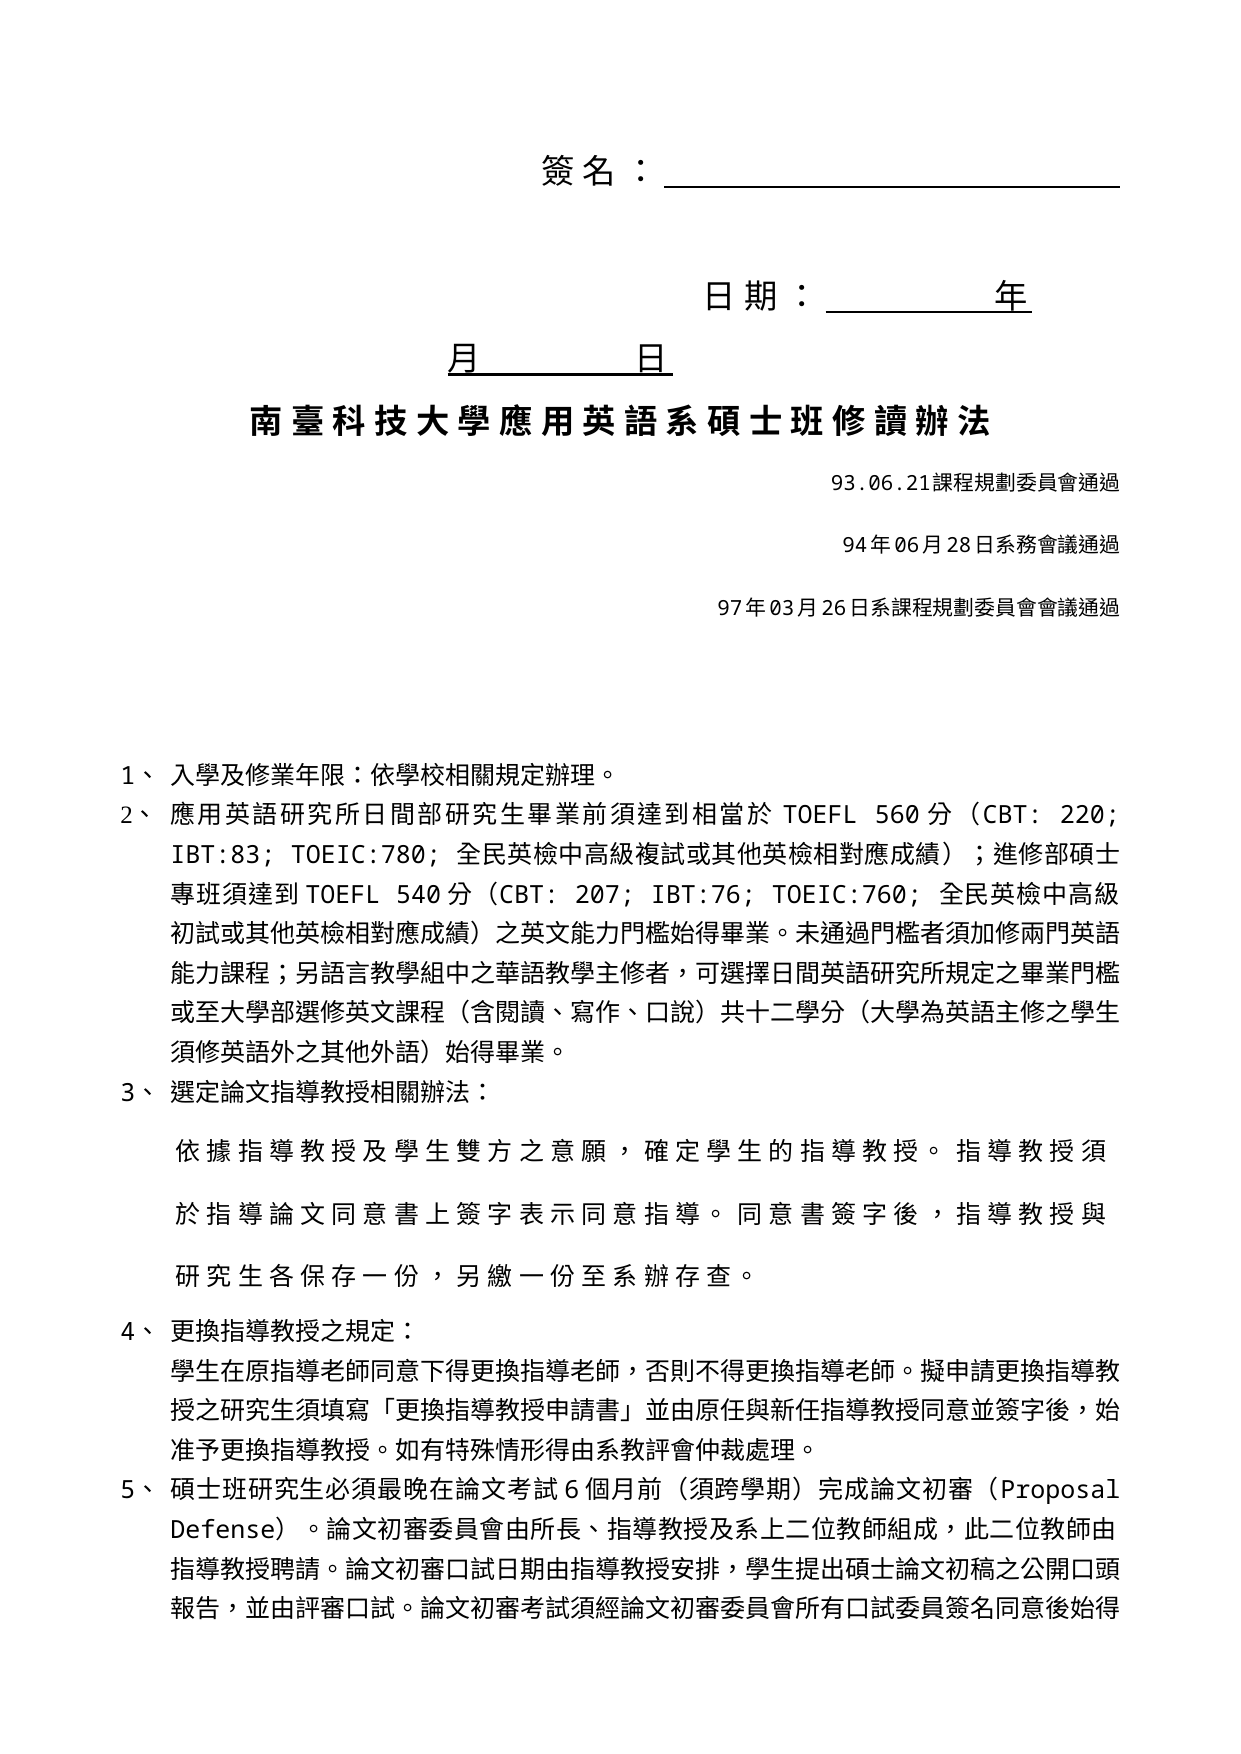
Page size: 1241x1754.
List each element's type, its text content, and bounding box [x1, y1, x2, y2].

text 97年03月26日系課程規劃委員會會議通過 [120, 564, 1120, 627]
text 依據指導教授及學生雙方之意願，確定學生的指導教授。指導教授須於指導論文同意書上簽字表示同意指導。同意書簽字後，指導教授與研究生各保存一份，另繳一份至系辦存查。 [170, 1108, 1120, 1296]
text 日期： 年 月 日 [120, 252, 1120, 377]
text 簽名： [120, 127, 1120, 189]
list 選定論文指導教授相關辦法： [120, 1069, 1120, 1108]
list 應用英語研究所日間部研究生畢業前須達到相當於TOEFL 560分（CBT: 220; IBT:83; TOEIC:780; 全民英檢中高級複試或其他英檢相對應成績）；進修部碩士專班須達到TOEFL 540分（CBT: 207; IBT:76; TOEIC:760; 全民英檢中高級初試或其他英檢相對應成績）之英文能力門檻始得畢業。未通過門檻者須加修兩門英語能力課程；另語言教學組中之華語教學主修者，可選擇日間英語研究所規定之畢業門檻或至大學部選修英文課程（含閱讀、寫作、口說）共十二學分（大學為英語主修之學生須修英語外之其他外語）始得畢業。 [120, 792, 1120, 1069]
text 93.06.21課程規劃委員會通過 [120, 439, 1120, 502]
list 入學及修業年限：依學校相關規定辦理。 [120, 752, 1120, 792]
text 94年06月28日系務會議通過 [120, 502, 1120, 564]
list 碩士班研究生必須最晚在論文考試6個月前（須跨學期）完成論文初審（Proposal Defense）。論文初審委員會由所長、指導教授及系上二位教師組成，此二位教師由指導教授聘請。論文初審口試日期由指導教授安排，學生提出碩士論文初稿之公開口頭報告，並由評審口試。論文初審考試須經論文初審委員會所有口試委員簽名同意後始得 [120, 1467, 1120, 1625]
text 南臺科技大學應用英語系碩士班修讀辦法 [120, 377, 1120, 439]
text 學生在原指導老師同意下得更換指導老師，否則不得更換指導老師。擬申請更換指導教授之研究生須填寫「更換指導教授申請書」並由原任與新任指導教授同意並簽字後，始准予更換指導教授。如有特殊情形得由系教評會仲裁處理。 [170, 1348, 1120, 1467]
list 更換指導教授之規定： [120, 1308, 1120, 1348]
